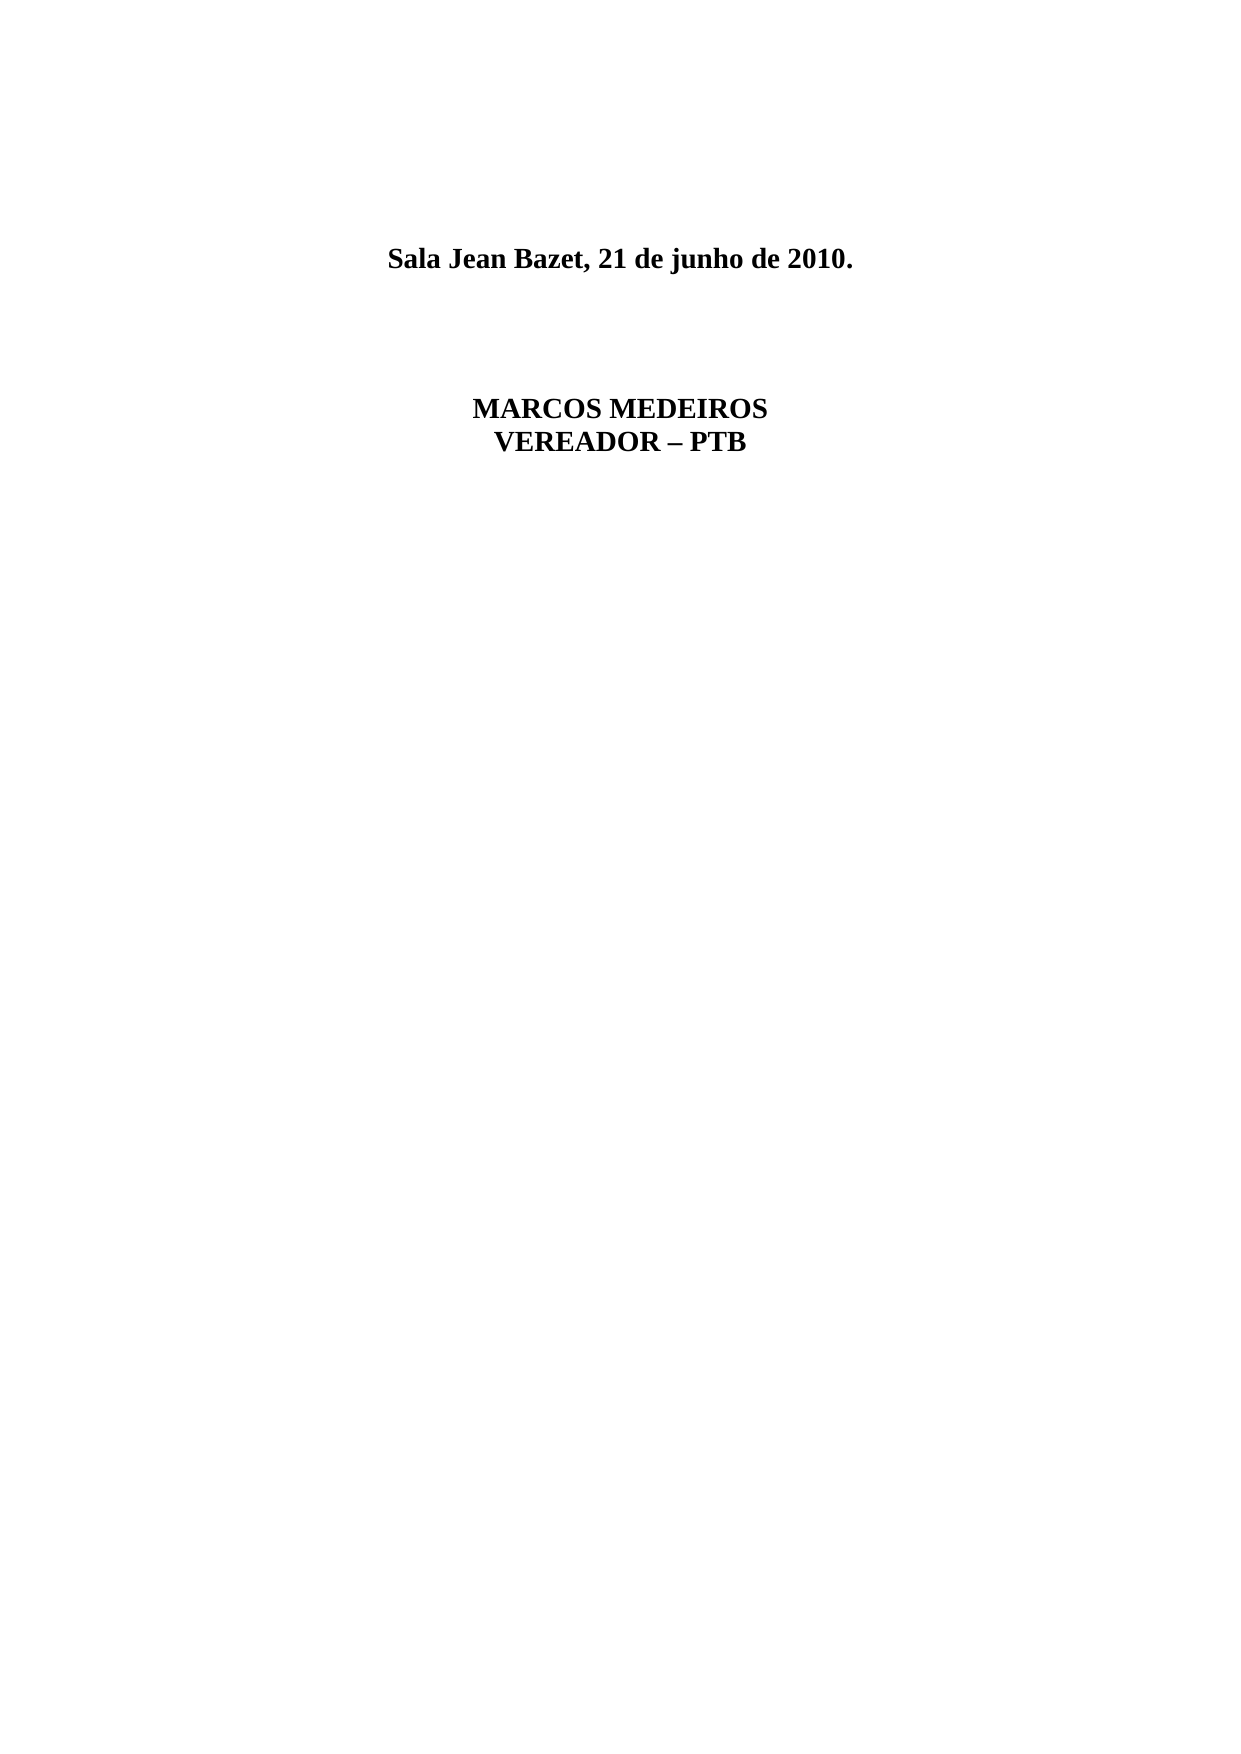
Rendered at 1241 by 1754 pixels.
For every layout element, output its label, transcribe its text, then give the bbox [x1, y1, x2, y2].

text MARCOS MEDEIROS [118, 391, 1122, 424]
text Sala Jean Bazet, 21 de junho de 2010. [118, 241, 1122, 274]
text VEREADOR – PTB [118, 424, 1122, 458]
